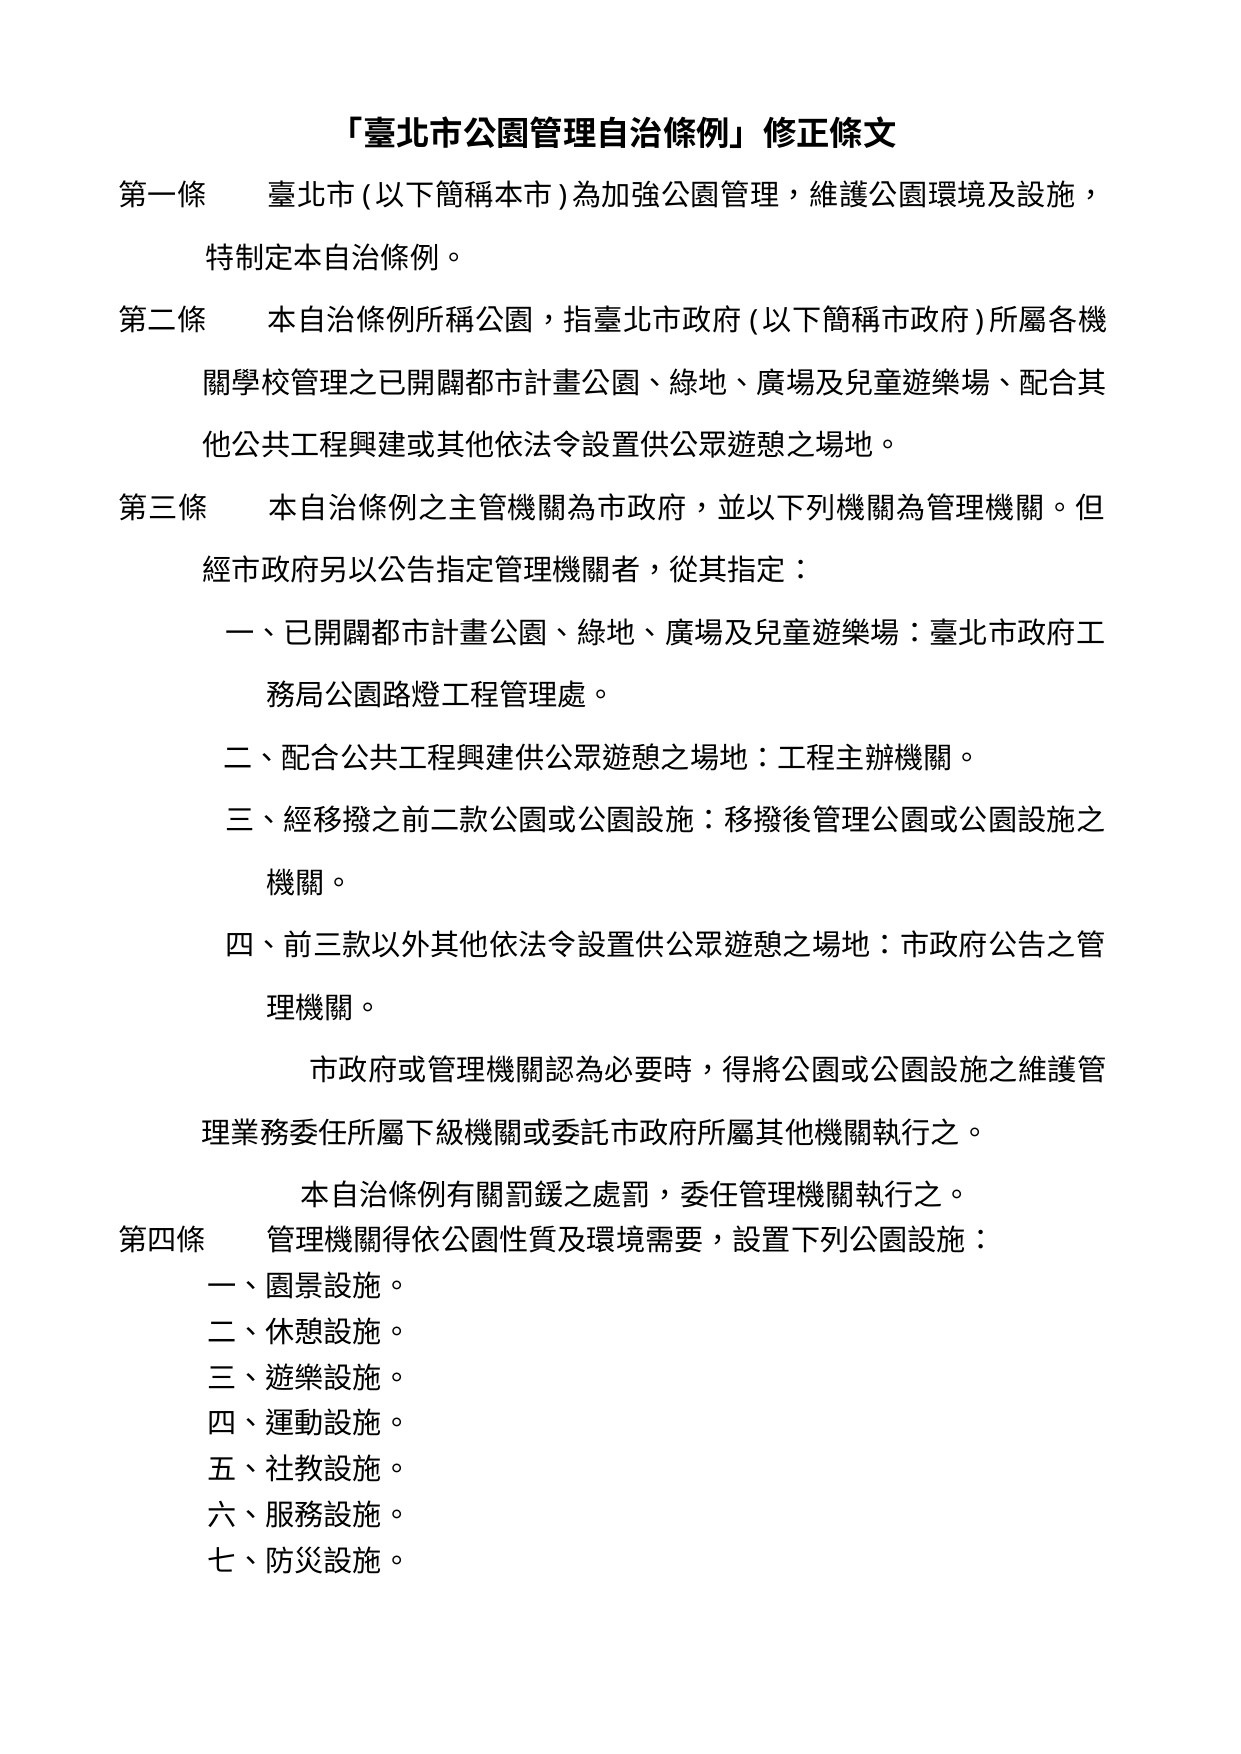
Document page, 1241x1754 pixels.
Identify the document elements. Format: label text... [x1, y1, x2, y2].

text 「臺北市公園管理自治條例」修正條文 [118, 89, 1107, 151]
text 第四條 管理機關得依公園性質及環境需要，設置下列公園設施： [118, 1214, 1107, 1260]
text 本自治條例有關罰鍰之處罰，委任管理機關執行之。 [143, 1151, 1107, 1214]
text 第二條 本自治條例所稱公園，指臺北市政府(以下簡稱市政府)所屬各機關學校管理之已開闢都市計畫公園、綠地、廣場及兒童遊樂場、配合其他公共工程興建或其他依法令設置供公眾遊憩之場地。 [118, 276, 1107, 464]
text 第一條 臺北市(以下簡稱本市)為加強公園管理，維護公園環境及設施，特制定本自治條例。 [118, 151, 1107, 276]
text 第三條 本自治條例之主管機關為市政府，並以下列機關為管理機關。但經市政府另以公告指定管理機關者，從其指定： [118, 464, 1107, 589]
text 市政府或管理機關認為必要時，得將公園或公園設施之維護管理業務委任所屬下級機關或委託市政府所屬其他機關執行之。 [143, 1026, 1107, 1151]
text 二、休憩設施。 [206, 1306, 1107, 1351]
text 五、社教設施。 [206, 1443, 1107, 1489]
text 二、配合公共工程興建供公眾遊憩之場地：工程主辦機關。 [118, 714, 1107, 776]
text 七、防災設施。 [206, 1535, 1107, 1581]
text 一、園景設施。 [206, 1260, 1107, 1306]
text 一、已開闢都市計畫公園、綠地、廣場及兒童遊樂場：臺北市政府工務局公園路燈工程管理處。 [118, 589, 1107, 714]
text 三、經移撥之前二款公園或公園設施：移撥後管理公園或公園設施之機關。 [118, 776, 1107, 901]
text 四、運動設施。 [206, 1397, 1107, 1443]
text 三、遊樂設施。 [206, 1351, 1107, 1397]
text 四、前三款以外其他依法令設置供公眾遊憩之場地：市政府公告之管理機關。 [118, 901, 1107, 1026]
text 六、服務設施。 [206, 1489, 1107, 1535]
